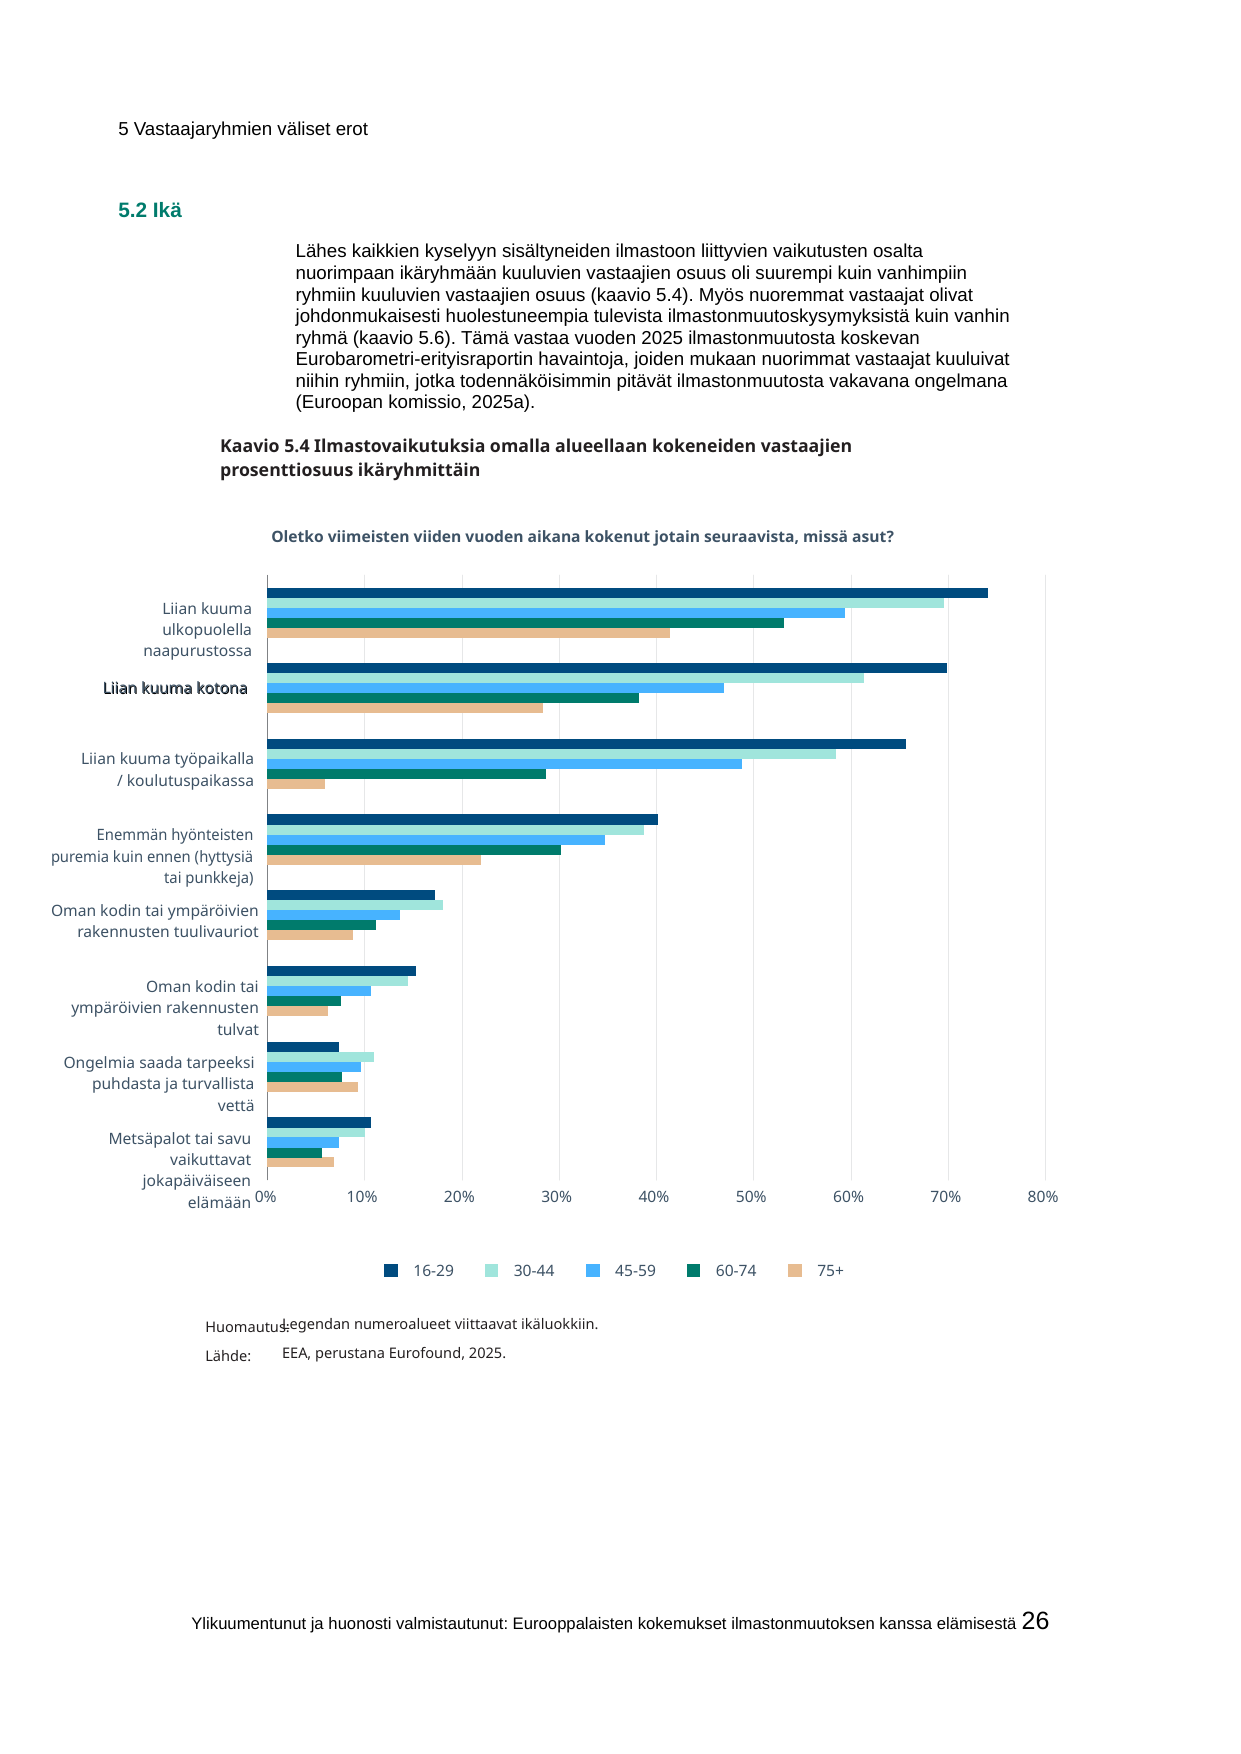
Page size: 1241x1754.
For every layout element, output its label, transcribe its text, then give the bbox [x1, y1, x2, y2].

subtitle 5.2 Ikä [118, 198, 1122, 222]
text Lähes kaikkien kyselyyn sisältyneiden ilmastoon liittyvien vaikutusten osalta nuorimpaan ikäryhmään kuuluvien vastaajien osuus oli suurempi kuin vanhimpiin ryhmiin kuuluvien vastaajien osuus (kaavio 5.4). Myös nuoremmat vastaajat olivat johdonmukaisesti huolestuneempia tulevista ilmastonmuutoskysymyksistä kuin vanhin ryhmä (kaavio 5.6). Tämä vastaa vuoden 2025 ilmastonmuutosta koskevan Eurobarometri-erityisraportin havaintoja, joiden mukaan nuorimmat vastaajat kuuluivat niihin ryhmiin, jotka todennäköisimmin pitävät ilmastonmuutosta vakavana ongelmana (Euroopan komissio, 2025a). [295, 240, 1022, 413]
